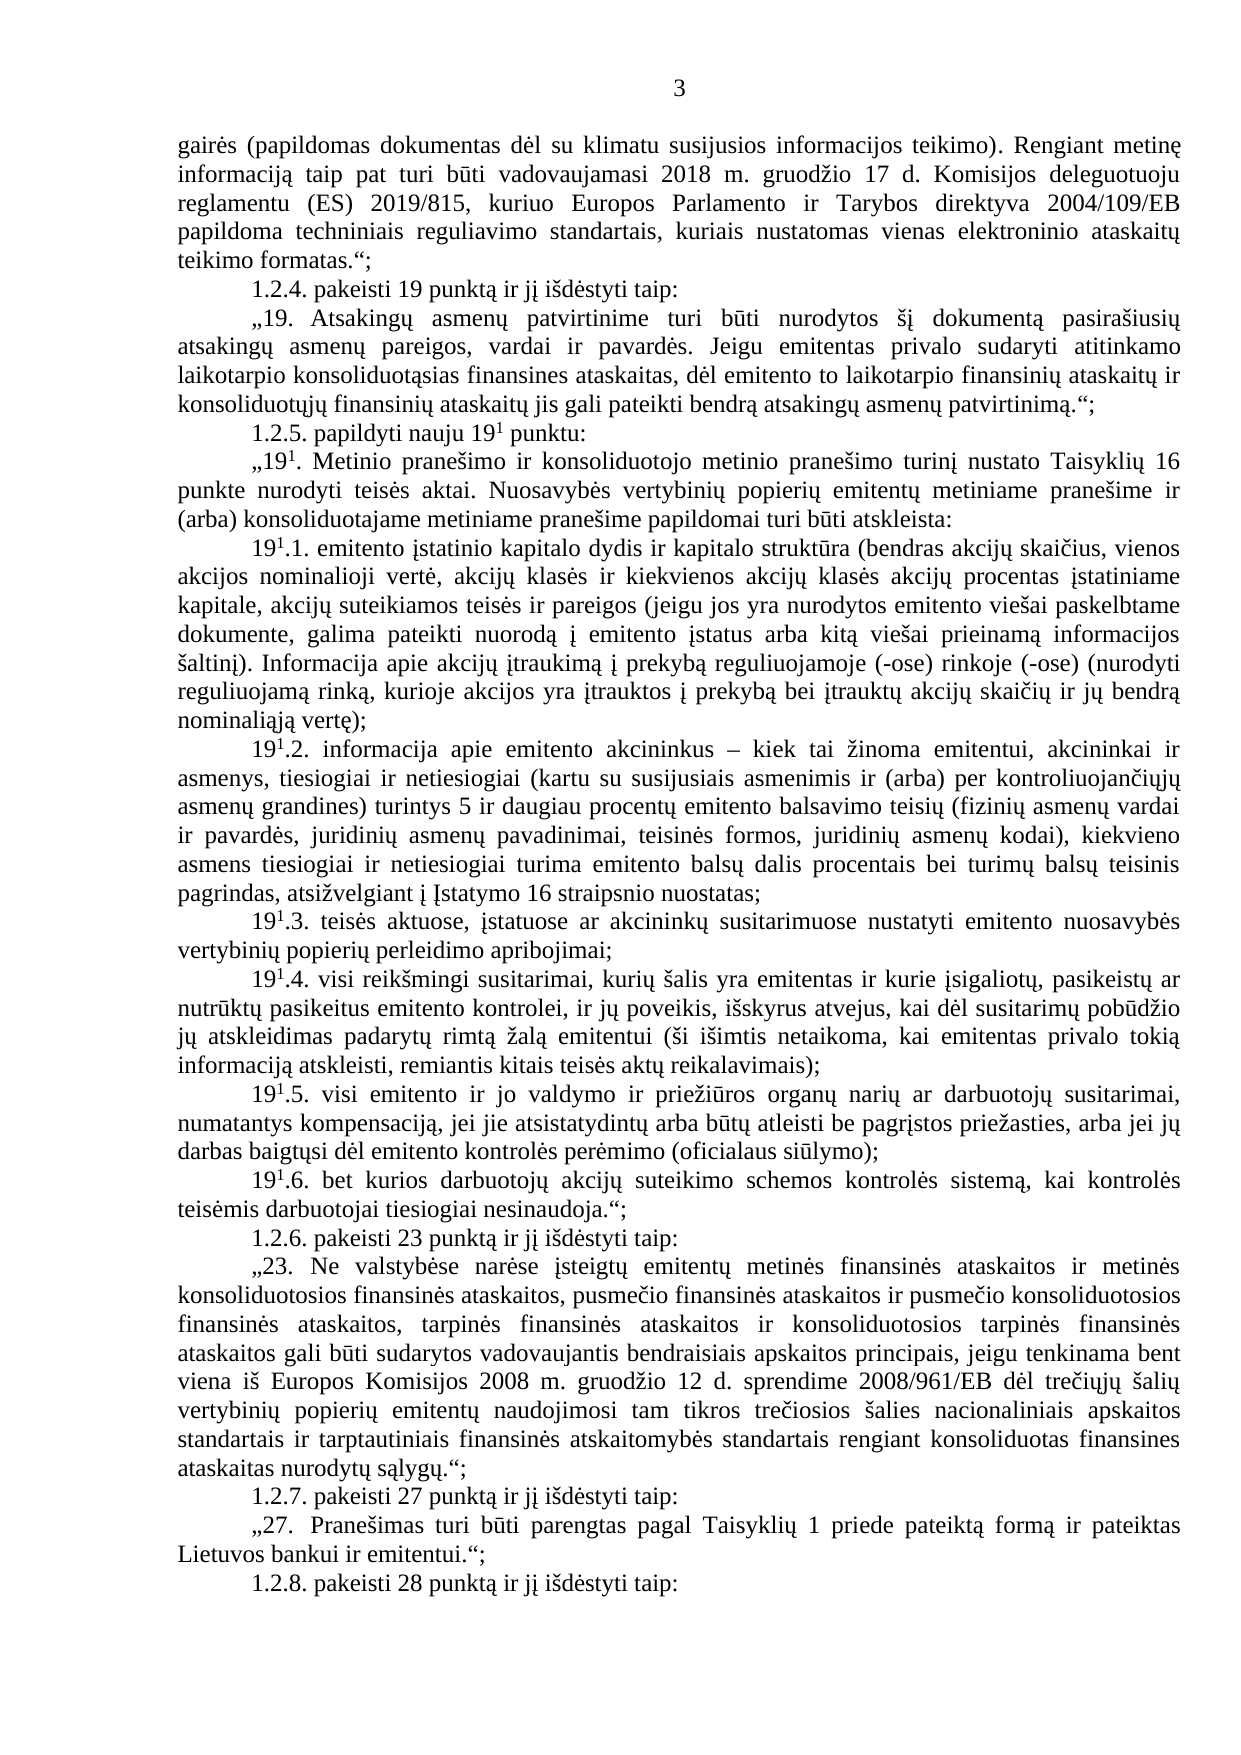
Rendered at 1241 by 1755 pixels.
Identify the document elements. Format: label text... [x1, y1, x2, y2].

text 191.6. bet kurios darbuotojų akcijų suteikimo schemos kontrolės sistemą, kai kontrolės teisėmis darbuotojai tiesiogiai nesinaudoja.“; [177, 1165, 1181, 1223]
text 191.5. visi emitento ir jo valdymo ir priežiūros organų narių ar darbuotojų susitarimai, numatantys kompensaciją, jei jie atsistatydintų arba būtų atleisti be pagrįstos priežasties, arba jei jų darbas baigtųsi dėl emitento kontrolės perėmimo (oficialaus siūlymo); [177, 1079, 1181, 1165]
text 191.2. informacija apie emitento akcininkus – kiek tai žinoma emitentui, akcininkai ir asmenys, tiesiogiai ir netiesiogiai (kartu su susijusiais asmenimis ir (arba) per kontroliuojančiųjų asmenų grandines) turintys 5 ir daugiau procentų emitento balsavimo teisių (fizinių asmenų vardai ir pavardės, juridinių asmenų pavadinimai, teisinės formos, juridinių asmenų kodai), kiekvieno asmens tiesiogiai ir netiesiogiai turima emitento balsų dalis procentais bei turimų balsų teisinis pagrindas, atsižvelgiant į Įstatymo 16 straipsnio nuostatas; [177, 734, 1181, 906]
text gairės (papildomas dokumentas dėl su klimatu susijusios informacijos teikimo). Rengiant metinę informaciją taip pat turi būti vadovaujamasi 2018 m. gruodžio 17 d. Komisijos deleguotuoju reglamentu (ES) 2019/815, kuriuo Europos Parlamento ir Tarybos direktyva 2004/109/EB papildoma techniniais reguliavimo standartais, kuriais nustatomas vienas elektroninio ataskaitų teikimo formatas.“; [177, 130, 1181, 274]
text „23. Ne valstybėse narėse įsteigtų emitentų metinės finansinės ataskaitos ir metinės konsoliduotosios finansinės ataskaitos, pusmečio finansinės ataskaitos ir pusmečio konsoliduotosios finansinės ataskaitos, tarpinės finansinės ataskaitos ir konsoliduotosios tarpinės finansinės ataskaitos gali būti sudarytos vadovaujantis bendraisiais apskaitos principais, jeigu tenkinama bent viena iš Europos Komisijos 2008 m. gruodžio 12 d. sprendime 2008/961/EB dėl trečiųjų šalių vertybinių popierių emitentų naudojimosi tam tikros trečiosios šalies nacionaliniais apskaitos standartais ir tarptautiniais finansinės atskaitomybės standartais rengiant konsoliduotas finansines ataskaitas nurodytų sąlygų.“; [177, 1251, 1181, 1481]
text „191. Metinio pranešimo ir konsoliduotojo metinio pranešimo turinį nustato Taisyklių 16 punkte nurodyti teisės aktai. Nuosavybės vertybinių popierių emitentų metiniame pranešime ir (arba) konsoliduotajame metiniame pranešime papildomai turi būti atskleista: [177, 446, 1181, 533]
text 1.2.4. pakeisti 19 punktą ir jį išdėstyti taip: [177, 274, 1181, 303]
text „27. Pranešimas turi būti parengtas pagal Taisyklių 1 priede pateiktą formą ir pateiktas Lietuvos bankui ir emitentui.“; [177, 1510, 1181, 1568]
text 1.2.6. pakeisti 23 punktą ir jį išdėstyti taip: [177, 1223, 1181, 1251]
text 191.3. teisės aktuose, įstatuose ar akcininkų susitarimuose nustatyti emitento nuosavybės vertybinių popierių perleidimo apribojimai; [177, 906, 1181, 964]
text 191.4. visi reikšmingi susitarimai, kurių šalis yra emitentas ir kurie įsigaliotų, pasikeistų ar nutrūktų pasikeitus emitento kontrolei, ir jų poveikis, išskyrus atvejus, kai dėl susitarimų pobūdžio jų atskleidimas padarytų rimtą žalą emitentui (ši išimtis netaikoma, kai emitentas privalo tokią informaciją atskleisti, remiantis kitais teisės aktų reikalavimais); [177, 964, 1181, 1079]
text „19. Atsakingų asmenų patvirtinime turi būti nurodytos šį dokumentą pasirašiusių atsakingų asmenų pareigos, vardai ir pavardės. Jeigu emitentas privalo sudaryti atitinkamo laikotarpio konsoliduotąsias finansines ataskaitas, dėl emitento to laikotarpio finansinių ataskaitų ir konsoliduotųjų finansinių ataskaitų jis gali pateikti bendrą atsakingų asmenų patvirtinimą.“; [177, 303, 1181, 418]
text 1.2.7. pakeisti 27 punktą ir jį išdėstyti taip: [177, 1481, 1181, 1510]
text 191.1. emitento įstatinio kapitalo dydis ir kapitalo struktūra (bendras akcijų skaičius, vienos akcijos nominalioji vertė, akcijų klasės ir kiekvienos akcijų klasės akcijų procentas įstatiniame kapitale, akcijų suteikiamos teisės ir pareigos (jeigu jos yra nurodytos emitento viešai paskelbtame dokumente, galima pateikti nuorodą į emitento įstatus arba kitą viešai prieinamą informacijos šaltinį). Informacija apie akcijų įtraukimą į prekybą reguliuojamoje (-ose) rinkoje (-ose) (nurodyti reguliuojamą rinką, kurioje akcijos yra įtrauktos į prekybą bei įtrauktų akcijų skaičių ir jų bendrą nominaliąją vertę); [177, 533, 1181, 734]
text 1.2.8. pakeisti 28 punktą ir jį išdėstyti taip: [177, 1568, 1181, 1596]
text 1.2.5. papildyti nauju 191 punktu: [177, 418, 1181, 446]
